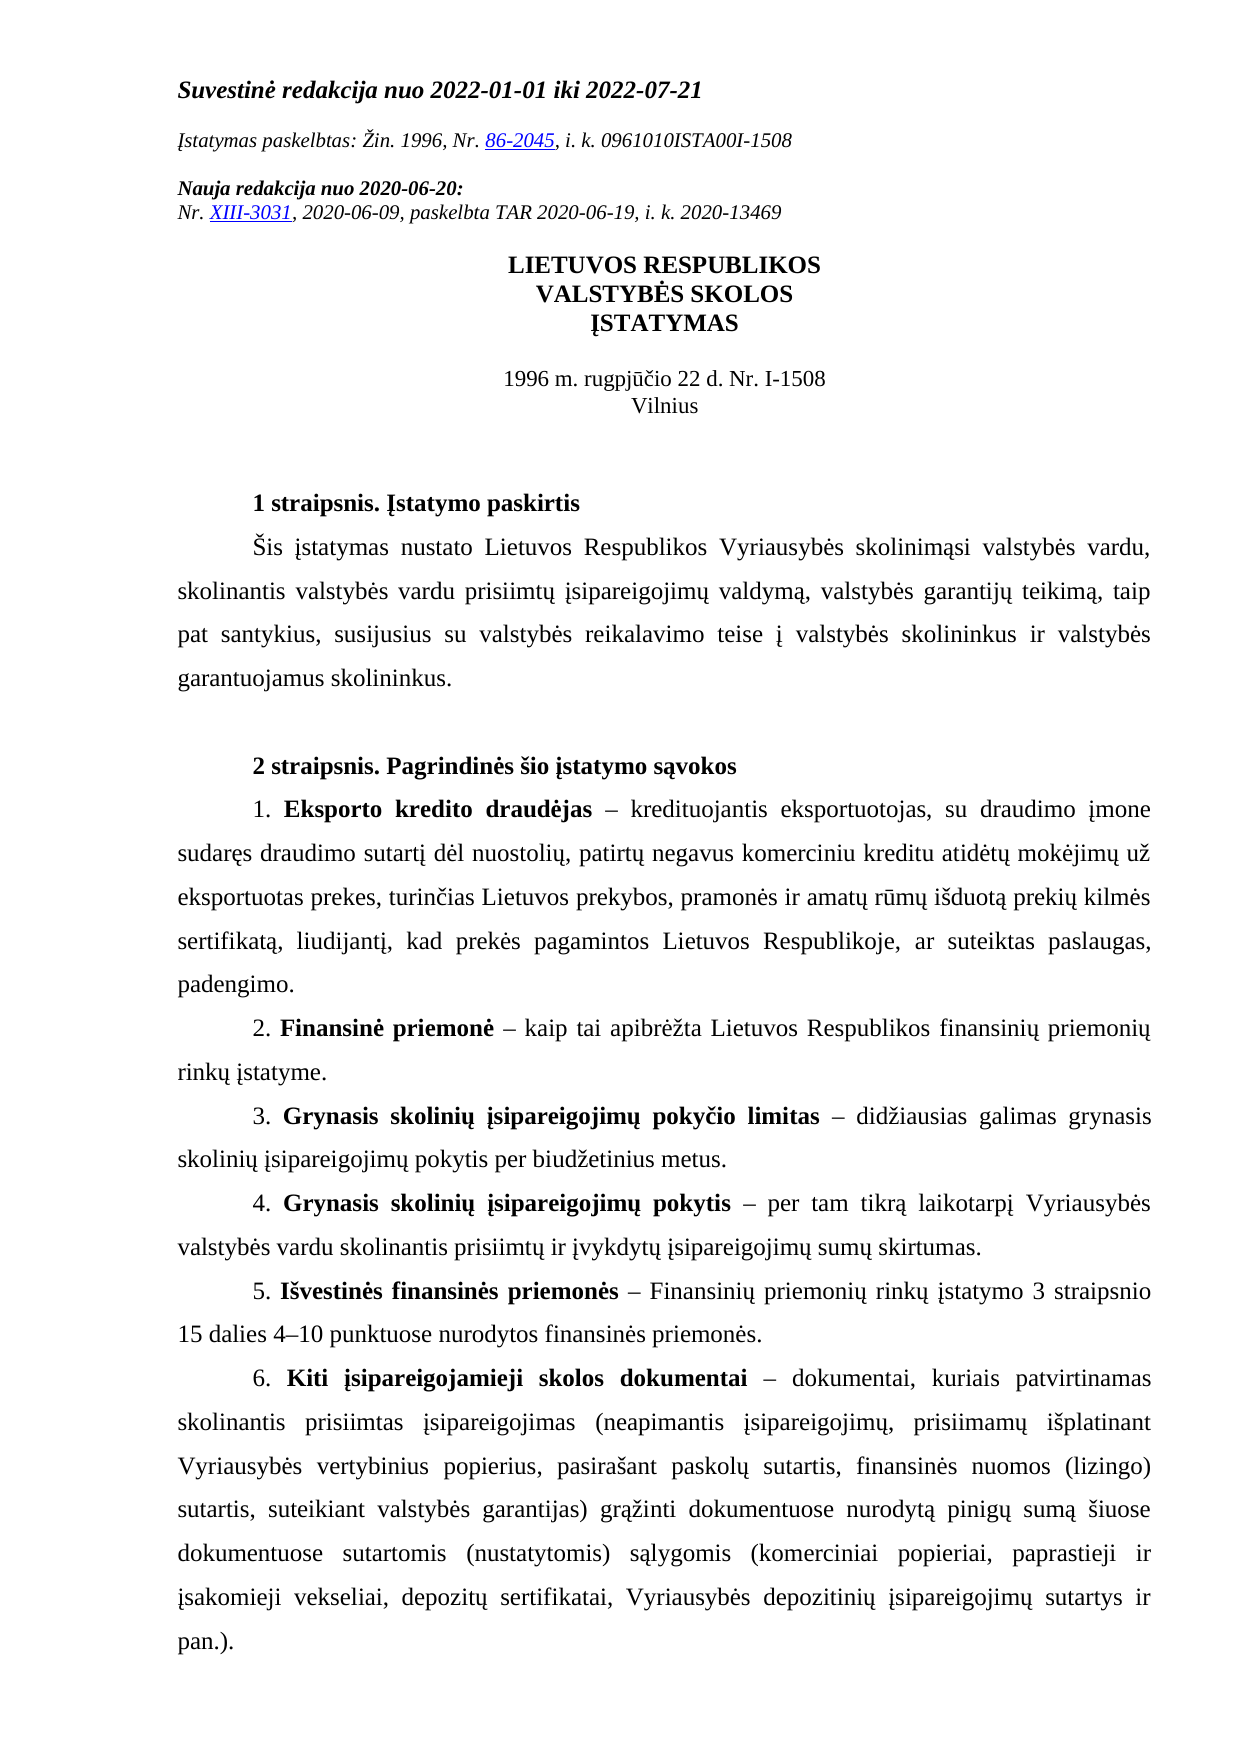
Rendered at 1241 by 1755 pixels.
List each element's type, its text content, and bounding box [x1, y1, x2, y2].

text 2 straipsnis. Pagrindinės šio įstatymo sąvokos [177, 736, 1152, 779]
text VALSTYBĖS SKOLOS [177, 279, 1152, 308]
text 1996 m. rugpjūčio 22 d. Nr. I-1508 [177, 365, 1152, 392]
text Nr. XIII-3031, 2020-06-09, paskelbta TAR 2020-06-19, i. k. 2020-13469 [177, 200, 1152, 224]
text 1. Eksporto kredito draudėjas – kredituojantis eksportuotojas, su draudimo įmone sudaręs draudimo sutartį dėl nuostolių, patirtų negavus komerciniu kreditu atidėtų mokėjimų už eksportuotas prekes, turinčias Lietuvos prekybos, pramonės ir amatų rūmų išduotą prekių kilmės sertifikatą, liudijantį, kad prekės pagamintos Lietuvos Respublikoje, ar suteiktas paslaugas, padengimo. [177, 779, 1152, 998]
text 5. Išvestinės finansinės priemonės – Finansinių priemonių rinkų įstatymo 3 straipsnio 15 dalies 4–10 punktuose nurodytos finansinės priemonės. [177, 1261, 1152, 1348]
text 3. Grynasis skolinių įsipareigojimų pokyčio limitas – didžiausias galimas grynasis skolinių įsipareigojimų pokytis per biudžetinius metus. [177, 1086, 1152, 1173]
text 2. Finansinė priemonė – kaip tai apibrėžta Lietuvos Respublikos finansinių priemonių rinkų įstatyme. [177, 998, 1152, 1086]
text 6. Kiti įsipareigojamieji skolos dokumentai – dokumentai, kuriais patvirtinamas skolinantis prisiimtas įsipareigojimas (neapimantis įsipareigojimų, prisiimamų išplatinant Vyriausybės vertybinius popierius, pasirašant paskolų sutartis, finansinės nuomos (lizingo) sutartis, suteikiant valstybės garantijas) grąžinti dokumentuose nurodytą pinigų sumą šiuose dokumentuose sutartomis (nustatytomis) sąlygomis (komerciniai popieriai, paprastieji ir įsakomieji vekseliai, depozitų sertifikatai, Vyriausybės depozitinių įsipareigojimų sutartys ir pan.). [177, 1348, 1152, 1654]
text 4. Grynasis skolinių įsipareigojimų pokytis – per tam tikrą laikotarpį Vyriausybės valstybės vardu skolinantis prisiimtų ir įvykdytų įsipareigojimų sumų skirtumas. [177, 1173, 1152, 1261]
text Vilnius [177, 392, 1152, 418]
text LIETUVOS RESPUBLIKOS [177, 250, 1152, 279]
text Suvestinė redakcija nuo 2022-01-01 iki 2022-07-21 [177, 75, 1152, 104]
text ĮSTATYMAS [177, 308, 1152, 337]
text 1 straipsnis. Įstatymo paskirtis [177, 473, 1152, 517]
text Šis įstatymas nustato Lietuvos Respublikos Vyriausybės skolinimąsi valstybės vardu, skolinantis valstybės vardu prisiimtų įsipareigojimų valdymą, valstybės garantijų teikimą, taip pat santykius, susijusius su valstybės reikalavimo teise į valstybės skolininkus ir valstybės garantuojamus skolininkus. [177, 517, 1152, 692]
text Įstatymas paskelbtas: Žin. 1996, Nr. 86-2045, i. k. 0961010ISTA00I-1508 [177, 128, 1152, 152]
text Nauja redakcija nuo 2020-06-20: [177, 176, 1152, 200]
